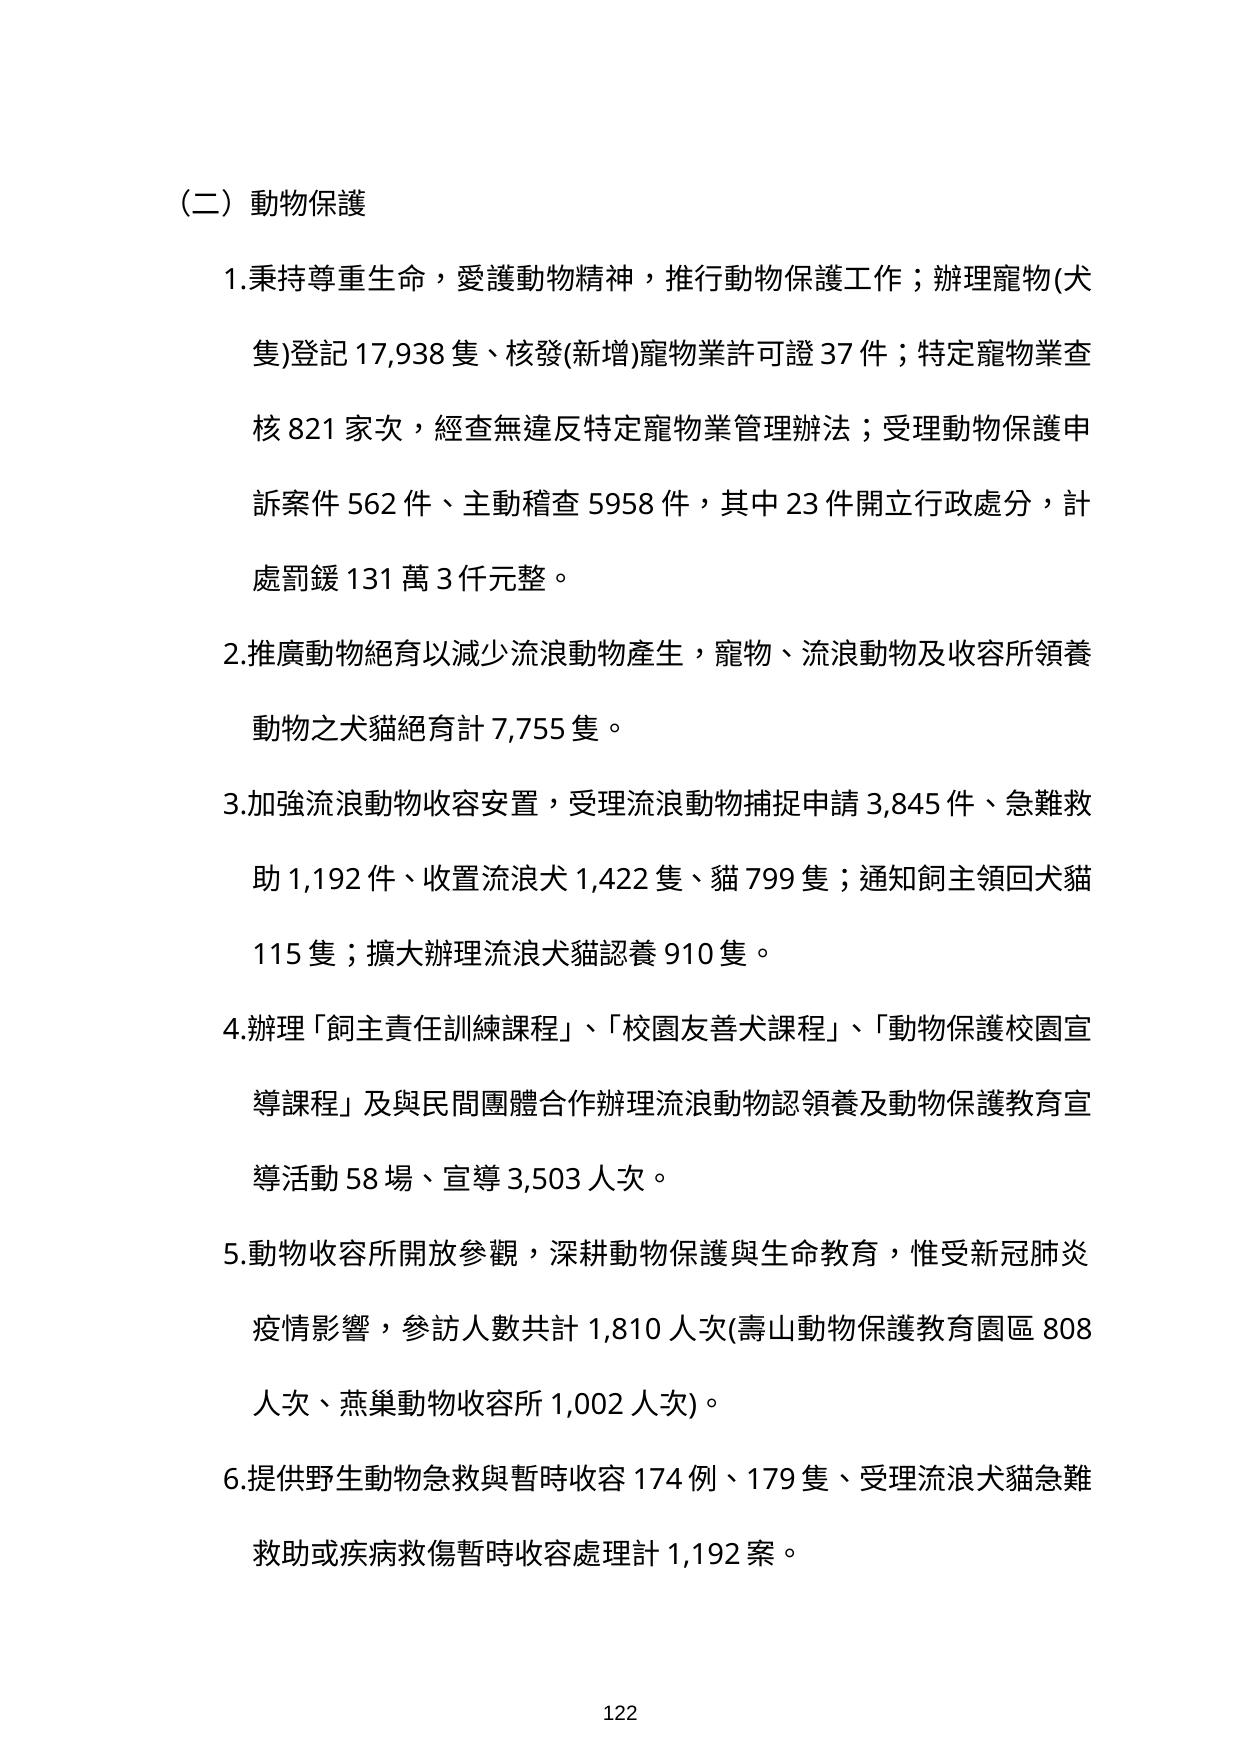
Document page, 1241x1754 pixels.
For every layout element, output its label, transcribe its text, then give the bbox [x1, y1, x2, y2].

text 1.秉持尊重生命，愛護動物精神，推行動物保護工作；辦理寵物(犬隻)登記17,938隻、核發(新增)寵物業許可證37件；特定寵物業查核821家次，經查無違反特定寵物業管理辦法；受理動物保護申訴案件562件、主動稽查5958件，其中23件開立行政處分，計處罰鍰131萬3仟元整。 [223, 239, 1092, 614]
text 2.推廣動物絕育以減少流浪動物產生，寵物、流浪動物及收容所領養動物之犬貓絕育計7,755隻。 [223, 614, 1092, 764]
text 6.提供野生動物急救與暫時收容174例、179隻、受理流浪犬貓急難救助或疾病救傷暫時收容處理計1,192案。 [223, 1439, 1092, 1589]
text 3.加強流浪動物收容安置，受理流浪動物捕捉申請3,845件、急難救助1,192件、收置流浪犬1,422隻、貓799隻；通知飼主領回犬貓115隻；擴大辦理流浪犬貓認養910隻。 [223, 764, 1092, 989]
text （二）動物保護 [162, 164, 1092, 239]
text 4.辦理「飼主責任訓練課程」、「校園友善犬課程」、「動物保護校園宣導課程」及與民間團體合作辦理流浪動物認領養及動物保護教育宣導活動58場、宣導3,503人次。 [223, 989, 1092, 1214]
text 5.動物收容所開放參觀，深耕動物保護與生命教育，惟受新冠肺炎疫情影響，參訪人數共計1,810人次(壽山動物保護教育園區808人次、燕巢動物收容所1,002人次)。 [223, 1214, 1092, 1439]
